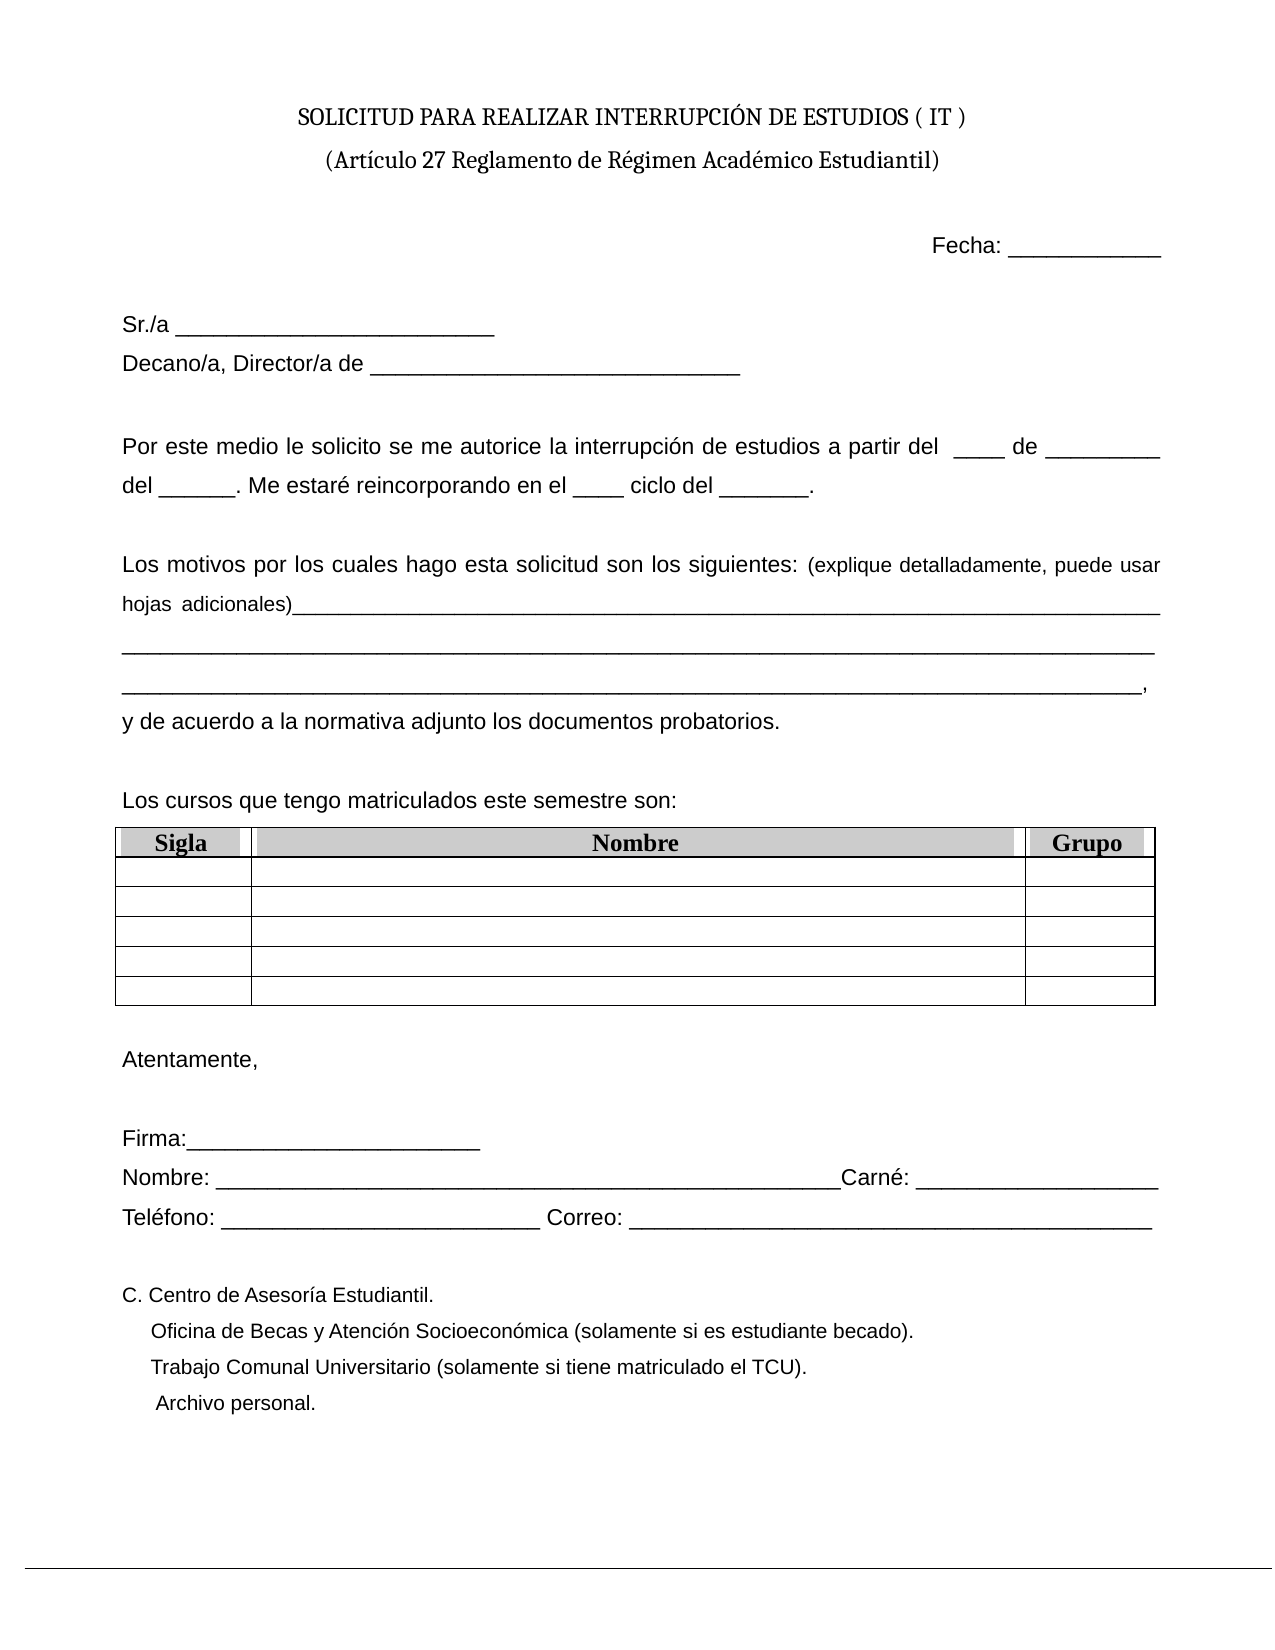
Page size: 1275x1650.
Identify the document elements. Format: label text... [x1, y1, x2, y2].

table_header Nombre [1014, 828, 1025, 856]
table_cell [252, 947, 1025, 976]
text C. Centro de Asesoría Estudiantil. [122, 1283, 1161, 1307]
text Firma:_______________________ [122, 1125, 1161, 1151]
text Oficina de Becas y Atención Socioeconómica (solamente si es estudiante becado). [122, 1319, 1161, 1343]
text Los cursos que tengo matriculados este semestre son: [122, 787, 1161, 813]
table_cell [1026, 947, 1154, 976]
text SOLICITUD PARA REALIZAR INTERRUPCIÓN DE ESTUDIOS ( IT ) [104, 103, 1161, 131]
table_header Grupo [1144, 828, 1154, 856]
table_header Sigla [240, 828, 251, 856]
text Por este medio le solicito se me autorice la interrupción de estudios a partir del ____ de _________ del ______. Me estaré reincorporando en el ____ ciclo del _______. [122, 433, 1161, 499]
table_cell [1026, 858, 1154, 886]
text Teléfono: _________________________ Correo: _________________________________________ [122, 1204, 1161, 1230]
text Nombre: _________________________________________________Carné: ___________________ [122, 1164, 1161, 1191]
table_cell [116, 917, 251, 946]
table_cell [116, 977, 251, 1005]
text Archivo personal. [122, 1391, 1161, 1414]
text (Artículo 27 Reglamento de Régimen Académico Estudiantil) [104, 146, 1161, 174]
table_header Sigla [116, 828, 121, 856]
table_header Grupo [1026, 828, 1030, 856]
text Decano/a, Director/a de _____________________________ [122, 350, 1161, 377]
table_header Nombre [252, 828, 257, 856]
table_cell [252, 887, 1025, 916]
table_cell [252, 917, 1025, 946]
text y de acuerdo a la normativa adjunto los documentos probatorios. [122, 708, 1161, 734]
text Atentamente, [122, 1046, 1161, 1072]
table_cell [116, 887, 251, 916]
table_cell [116, 947, 251, 976]
text Los motivos por los cuales hago esta solicitud son los siguientes: (explique detalladamente, puede usar hojas adicionales)___________________________________________________________________________ _________________________________________________________________________________________________________________________________________________________________, [122, 551, 1161, 695]
table_cell [1026, 887, 1154, 916]
text Sr./a _________________________ [122, 311, 1161, 337]
table_cell [116, 858, 251, 886]
table_cell [1026, 977, 1154, 1005]
text Trabajo Comunal Universitario (solamente si tiene matriculado el TCU). [122, 1355, 1161, 1379]
table_cell [252, 858, 1025, 886]
table_cell [1026, 917, 1154, 946]
text Fecha: ____________ [122, 232, 1161, 258]
table_cell [252, 977, 1025, 1005]
